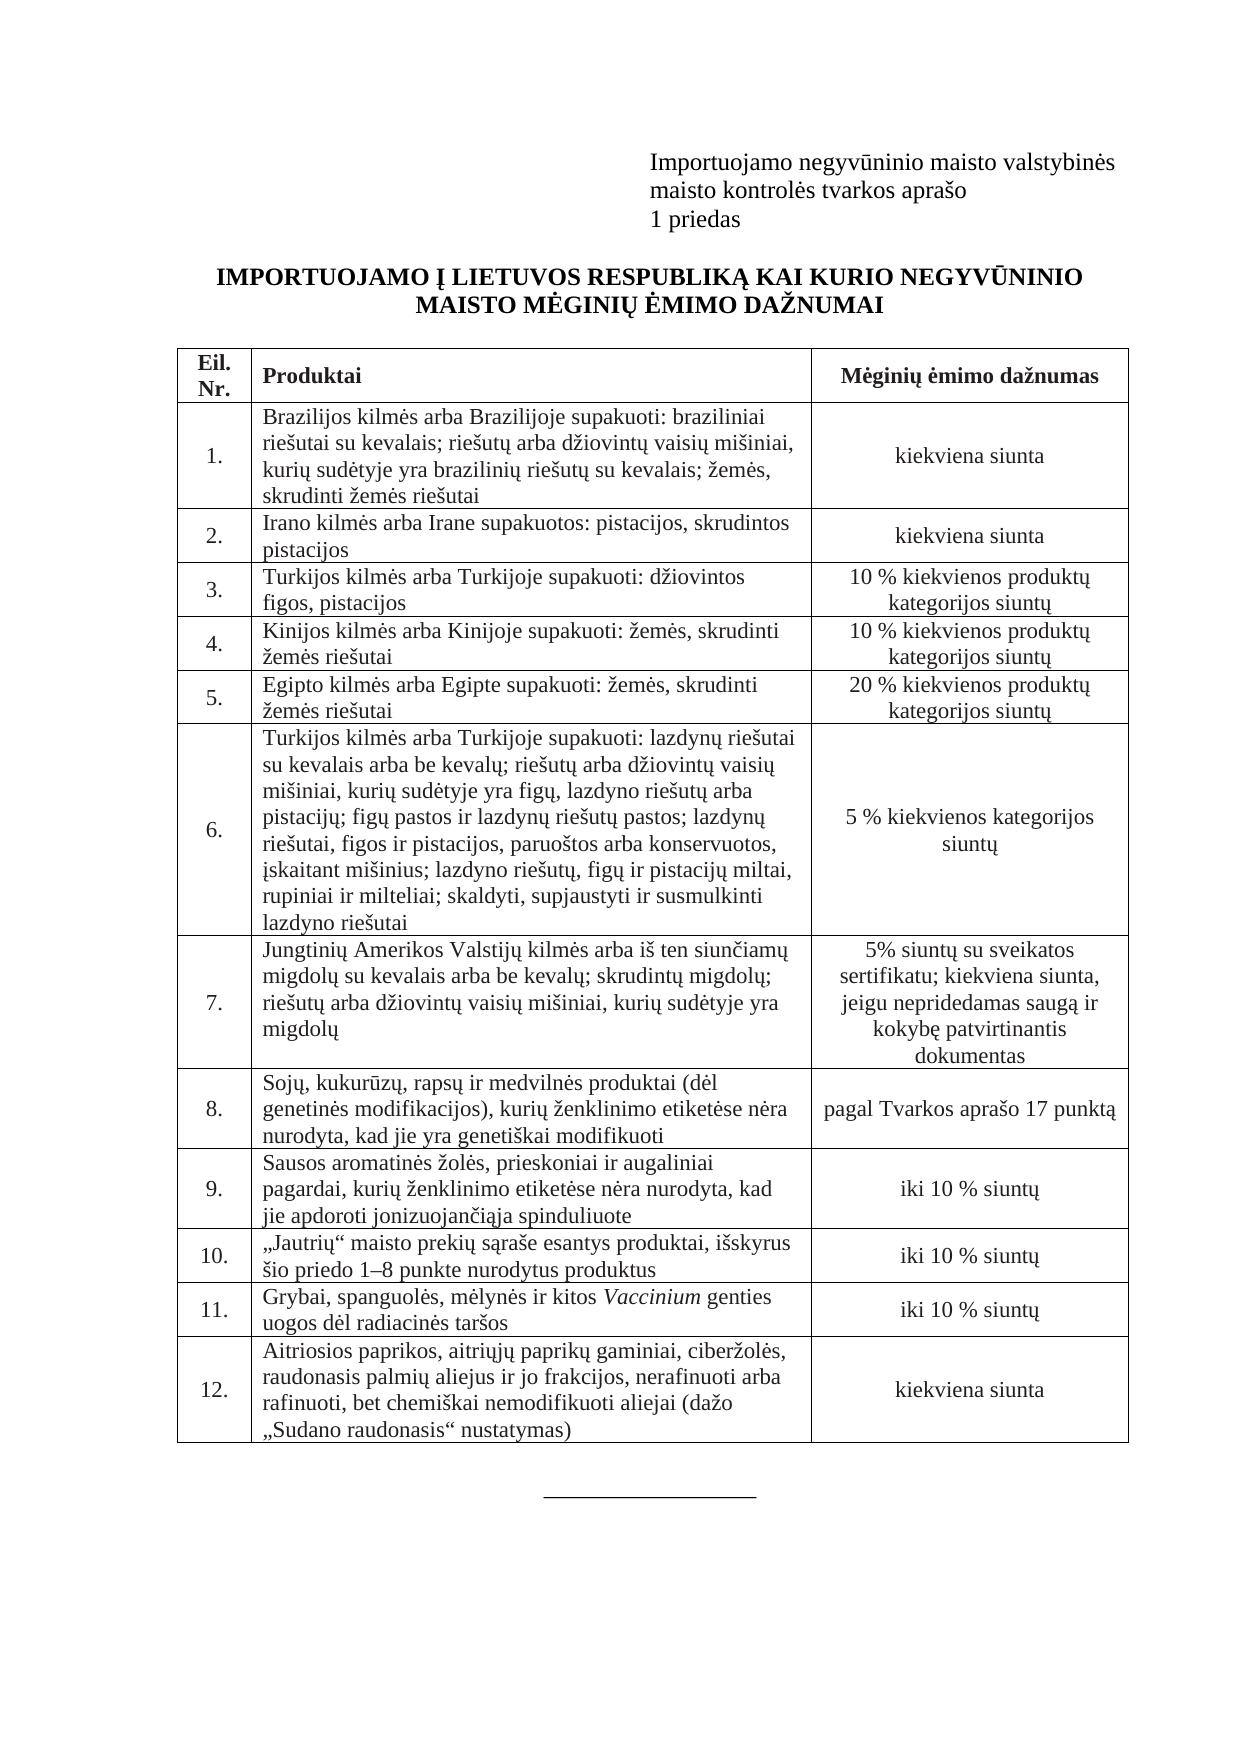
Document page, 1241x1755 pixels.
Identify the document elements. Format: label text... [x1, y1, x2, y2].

table_cell 5 % kiekvienos kategorijos siuntų [812, 724, 1128, 935]
table_cell pagal Tvarkos aprašo 17 punktą [812, 1069, 1128, 1148]
table_header Produktai [252, 349, 811, 402]
table_cell Sausos aromatinės žolės, prieskoniai ir augaliniai pagardai, kurių ženklinimo etiketėse nėra nurodyta, kad jie apdoroti jonizuojančiąja spinduliuote [252, 1149, 811, 1228]
table_cell „Jautrių“ maisto prekių sąraše esantys produktai, išskyrus šio priedo 1–8 punkte nurodytus produktus [252, 1229, 811, 1282]
table_cell 11. [178, 1283, 251, 1336]
table_cell 5. [178, 671, 251, 723]
table_cell iki 10 % siuntų [812, 1229, 1128, 1282]
table_cell iki 10 % siuntų [812, 1149, 1128, 1228]
table_cell 1. [178, 403, 251, 508]
table_cell Sojų, kukurūzų, rapsų ir medvilnės produktai (dėl genetinės modifikacijos), kurių ženklinimo etiketėse nėra nurodyta, kad jie yra genetiškai modifikuoti [252, 1069, 811, 1148]
table_cell Turkijos kilmės arba Turkijoje supakuoti: lazdynų riešutai su kevalais arba be kevalų; riešutų arba džiovintų vaisių mišiniai, kurių sudėtyje yra figų, lazdyno riešutų arba pistacijų; figų pastos ir lazdynų riešutų pastos; lazdynų riešutai, figos ir pistacijos, paruoštos arba konservuotos, įskaitant mišinius; lazdyno riešutų, figų ir pistacijų miltai, rupiniai ir milteliai; skaldyti, supjaustyti ir susmulkinti lazdyno riešutai [252, 724, 811, 935]
table_cell kiekviena siunta [812, 403, 1128, 508]
table_cell 10 % kiekvienos produktų kategorijos siuntų [812, 563, 1128, 616]
text _________________ [177, 1472, 1122, 1501]
table_cell 2. [178, 509, 251, 562]
table_cell iki 10 % siuntų [812, 1283, 1128, 1336]
table_cell Aitriosios paprikos, aitriųjų paprikų gaminiai, ciberžolės, raudonasis palmių aliejus ir jo frakcijos, nerafinuoti arba rafinuoti, bet chemiškai nemodifikuoti aliejai (dažo „Sudano raudonasis“ nustatymas) [252, 1337, 811, 1442]
table_cell 6. [178, 724, 251, 935]
table_cell 10 % kiekvienos produktų kategorijos siuntų [812, 617, 1128, 669]
table_cell 7. [178, 936, 251, 1068]
table_cell Brazilijos kilmės arba Brazilijoje supakuoti: braziliniai riešutai su kevalais; riešutų arba džiovintų vaisių mišiniai, kurių sudėtyje yra brazilinių riešutų su kevalais; žemės, skrudinti žemės riešutai [252, 403, 811, 508]
table_cell Grybai, spanguolės, mėlynės ir kitos Vaccinium genties uogos dėl radiacinės taršos [252, 1283, 811, 1336]
table_cell kiekviena siunta [812, 509, 1128, 562]
table_cell kiekviena siunta [812, 1337, 1128, 1442]
table_cell 12. [178, 1337, 251, 1442]
table_cell 9. [178, 1149, 251, 1228]
table_cell Egipto kilmės arba Egipte supakuoti: žemės, skrudinti žemės riešutai [252, 671, 811, 723]
table_cell 10. [178, 1229, 251, 1282]
table_cell Irano kilmės arba Irane supakuotos: pistacijos, skrudintos pistacijos [252, 509, 811, 562]
table_cell 5% siuntų su sveikatos sertifikatu; kiekviena siunta, jeigu nepridedamas saugą ir kokybę patvirtinantis dokumentas [812, 936, 1128, 1068]
table_header Mėginių ėmimo dažnumas [812, 349, 1128, 402]
text IMPORTUOJAMO Į LIETUVOS RESPUBLIKĄ KAI KURIO NEGYVŪNINIO MAISTO MĖGINIŲ ĖMIMO DAŽNUMAI [177, 262, 1122, 319]
table_cell Jungtinių Amerikos Valstijų kilmės arba iš ten siunčiamų migdolų su kevalais arba be kevalų; skrudintų migdolų; riešutų arba džiovintų vaisių mišiniai, kurių sudėtyje yra migdolų [252, 936, 811, 1068]
table_cell 3. [178, 563, 251, 616]
table_cell Kinijos kilmės arba Kinijoje supakuoti: žemės, skrudinti žemės riešutai [252, 617, 811, 669]
table_cell Turkijos kilmės arba Turkijoje supakuoti: džiovintos figos, pistacijos [252, 563, 811, 616]
text 1 priedas [649, 204, 1122, 233]
table_cell 8. [178, 1069, 251, 1148]
text Importuojamo negyvūninio maisto valstybinės maisto kontrolės tvarkos aprašo [649, 147, 1122, 204]
table_cell 4. [178, 617, 251, 669]
table_header Eil. Nr. [178, 349, 251, 402]
table_cell 20 % kiekvienos produktų kategorijos siuntų [812, 671, 1128, 723]
